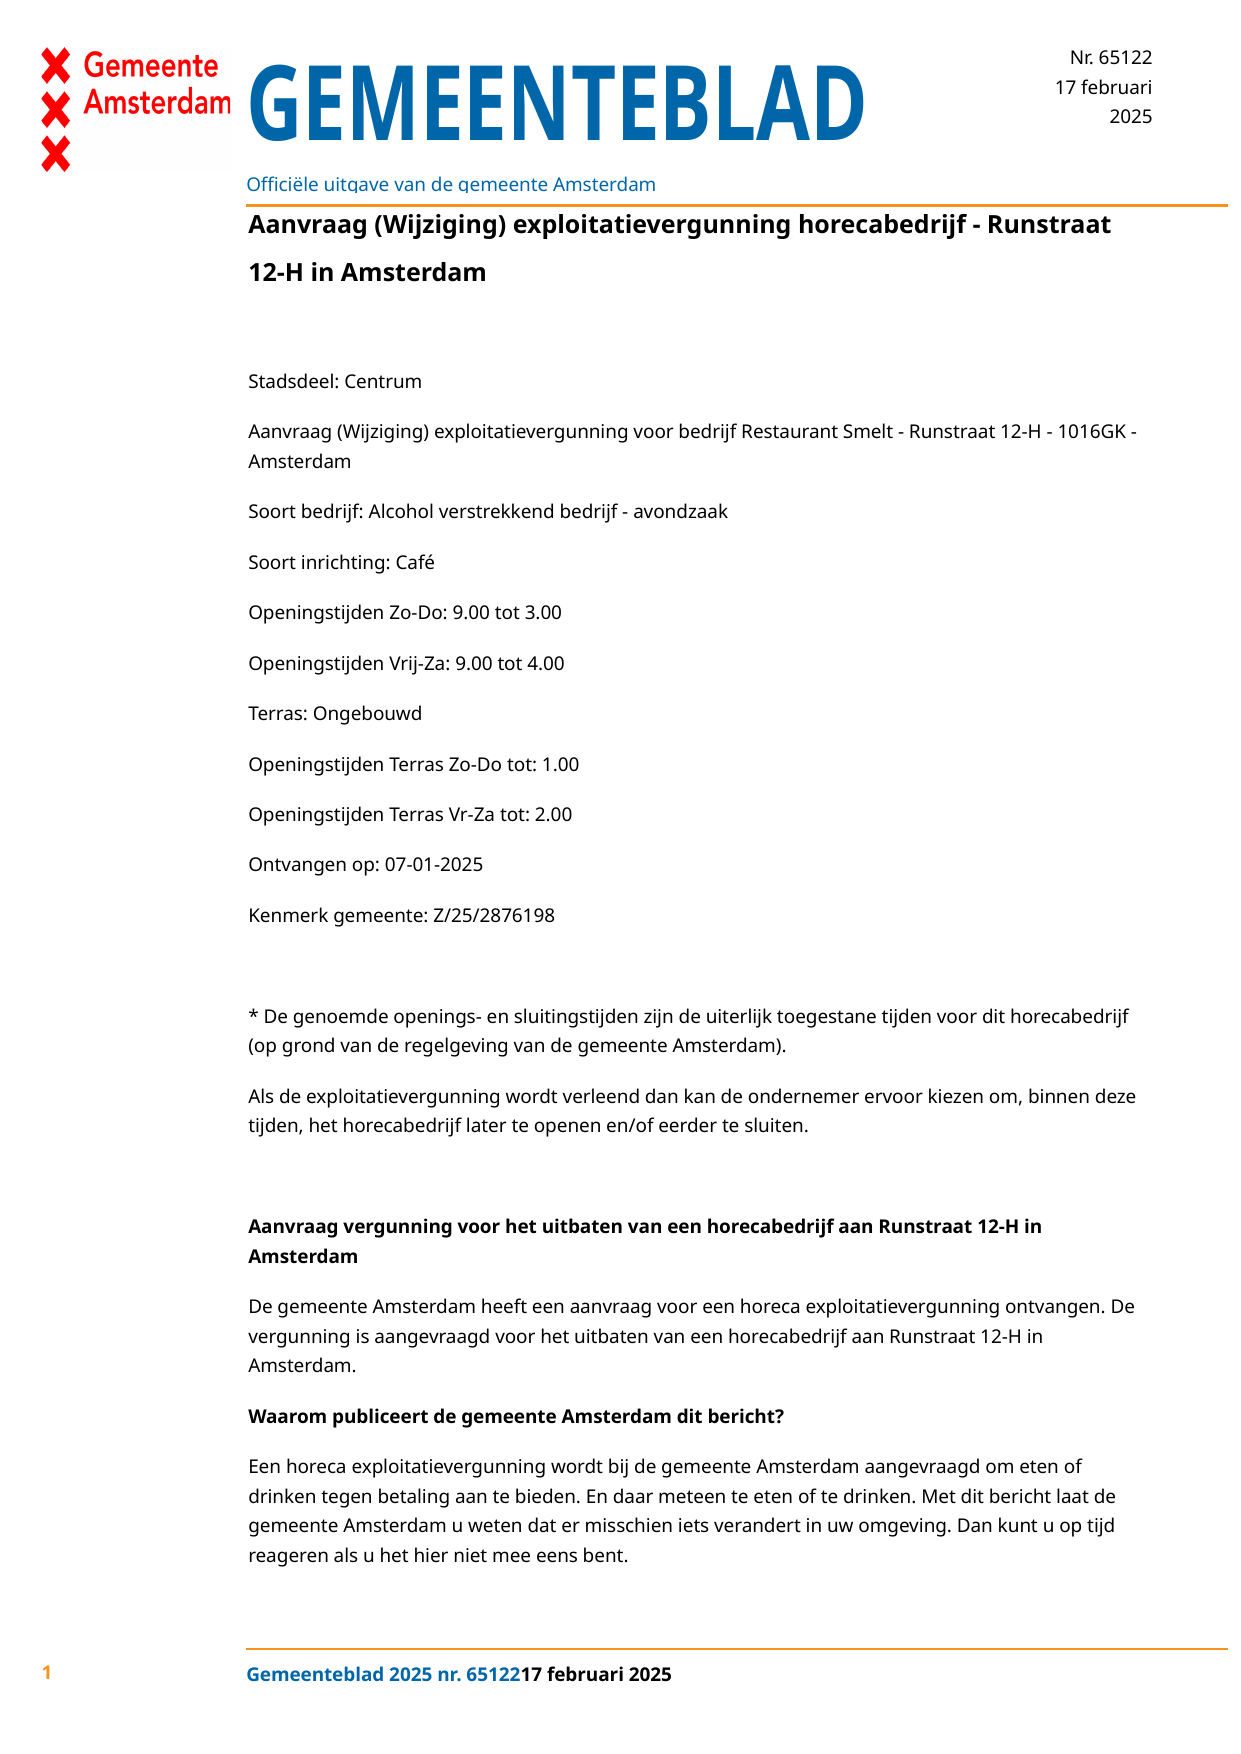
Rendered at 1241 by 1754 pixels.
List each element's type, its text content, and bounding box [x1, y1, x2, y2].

text Soort bedrijf: Alcohol verstrekkend bedrijf - avondzaak [248, 499, 1152, 524]
text Stadsdeel: Centrum [248, 368, 1152, 394]
text Ontvangen op: 07-01-2025 [248, 852, 1152, 877]
text Een horeca exploitatievergunning wordt bij de gemeente Amsterdam aangevraagd om eten of drinken tegen betaling aan te bieden. En daar meteen te eten of te drinken. Met dit bericht laat de gemeente Amsterdam u weten dat er misschien iets verandert in uw omgeving. Dan kunt u op tijd reageren als u het hier niet mee eens bent. [248, 1453, 1152, 1568]
text Waarom publiceert de gemeente Amsterdam dit bericht? [248, 1403, 1152, 1429]
text Openingstijden Terras Zo-Do tot: 1.00 [248, 751, 1152, 777]
text Kenmerk gemeente: Z/25/2876198 [248, 902, 1152, 928]
text Soort inrichting: Café [248, 549, 1152, 575]
text Openingstijden Zo-Do: 9.00 tot 3.00 [248, 599, 1152, 625]
text Als de exploitatievergunning wordt verleend dan kan de ondernemer ervoor kiezen om, binnen deze tijden, het horecabedrijf later te openen en/of eerder te sluiten. [248, 1083, 1152, 1138]
text Openingstijden Vrij-Za: 9.00 tot 4.00 [248, 650, 1152, 676]
text Aanvraag vergunning voor het uitbaten van een horecabedrijf aan Runstraat 12-H in Amsterdam [248, 1213, 1152, 1269]
text De gemeente Amsterdam heeft een aanvraag voor een horeca exploitatievergunning ontvangen. De vergunning is aangevraagd voor het uitbaten van een horecabedrijf aan Runstraat 12-H in Amsterdam. [248, 1293, 1152, 1378]
text * De genoemde openings- en sluitingstijden zijn de uiterlijk toegestane tijden voor dit horecabedrijf (op grond van de regelgeving van de gemeente Amsterdam). [248, 1003, 1152, 1058]
text Openingstijden Terras Vr-Za tot: 2.00 [248, 801, 1152, 827]
text Aanvraag (Wijziging) exploitatievergunning voor bedrijf Restaurant Smelt - Runstraat 12-H - 1016GK - Amsterdam [248, 419, 1152, 474]
text Terras: Ongebouwd [248, 700, 1152, 726]
text Aanvraag (Wijziging) exploitatievergunning horecabedrijf - Runstraat 12-H in Amsterdam [248, 207, 1152, 288]
picture [41, 47, 231, 172]
